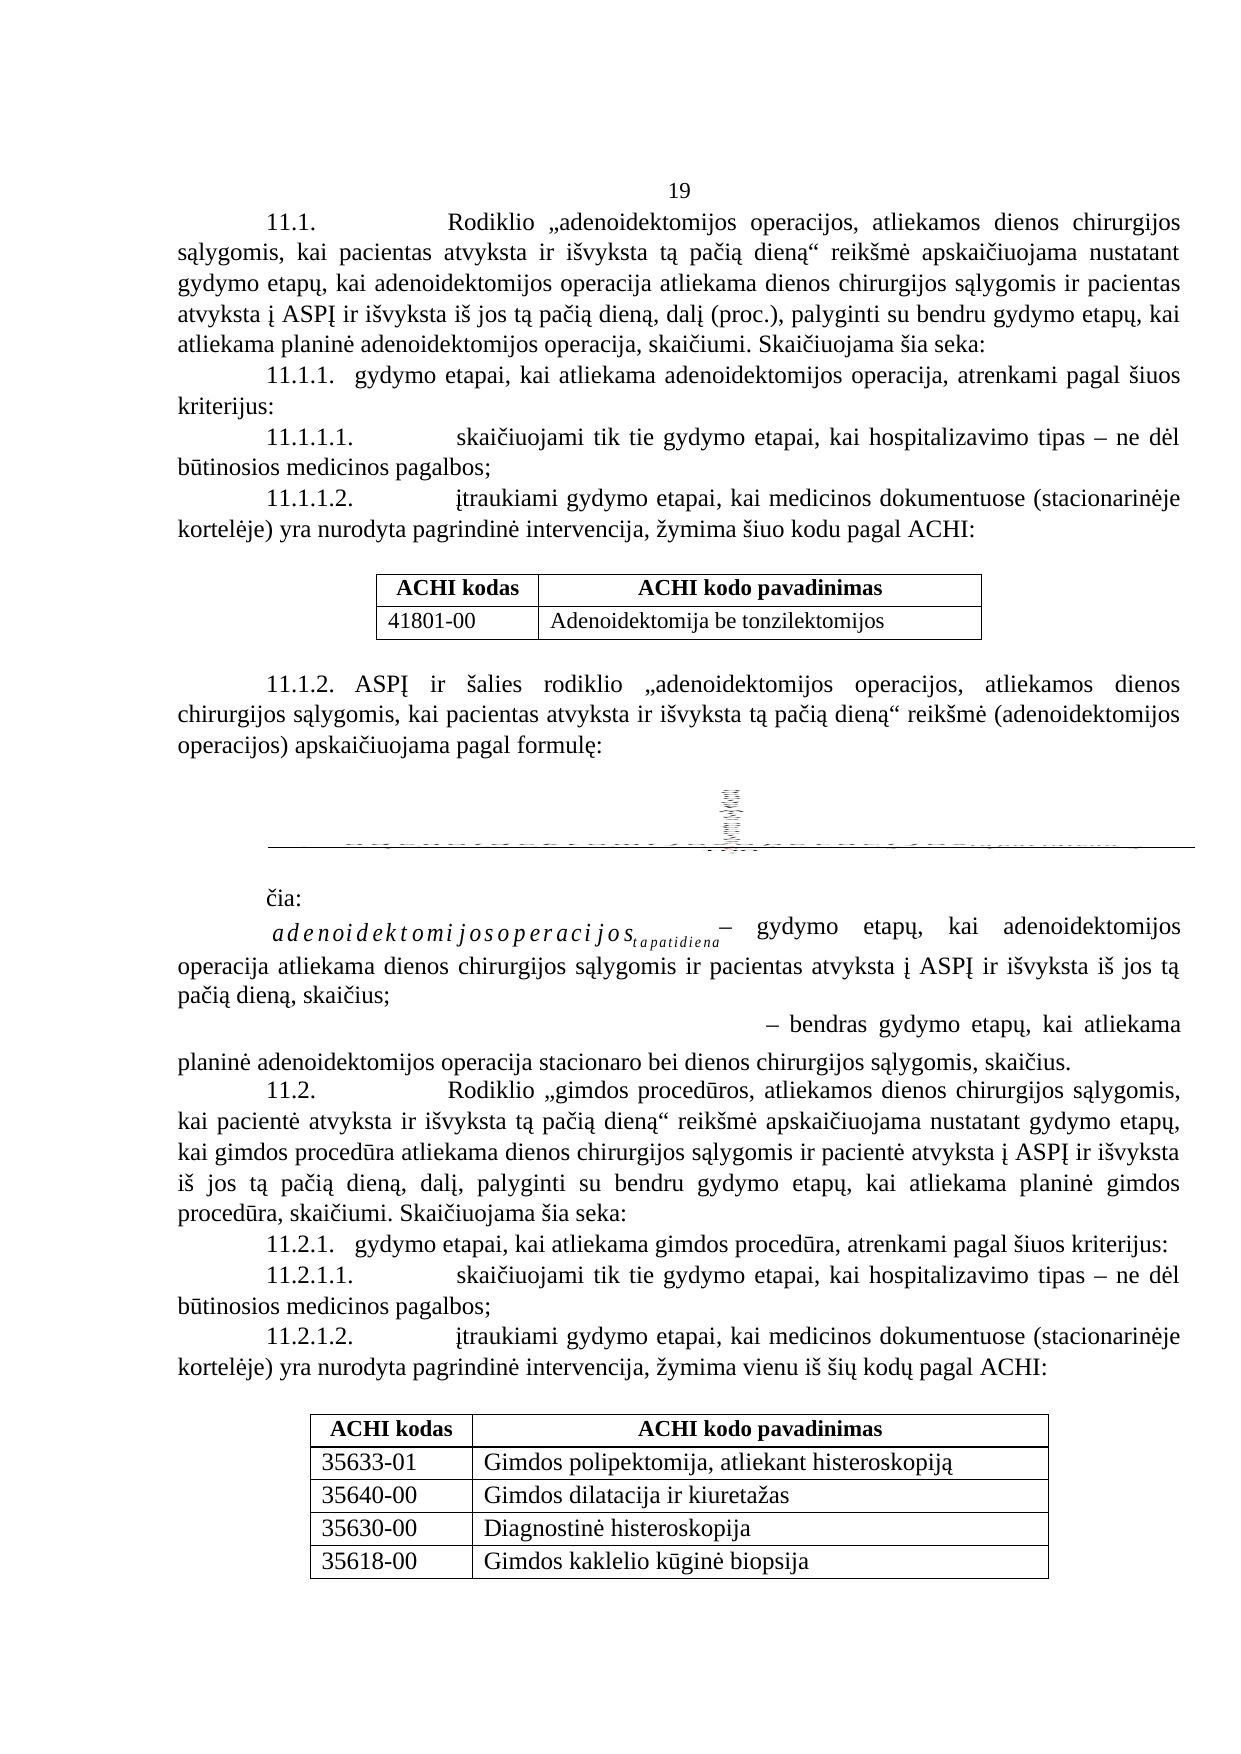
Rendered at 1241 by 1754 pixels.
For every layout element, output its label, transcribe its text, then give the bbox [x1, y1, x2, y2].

text 11.2.1.2. įtraukiami gydymo etapai, kai medicinos dokumentuose (stacionarinėje kortelėje) yra nurodyta pagrindinė intervencija, žymima vienu iš šių kodų pagal ACHI: [177, 1321, 1181, 1381]
table_cell Adenoidektomija be tonzilektomijos [539, 607, 981, 639]
table_cell 35633-01 [311, 1448, 472, 1479]
table_header ACHI kodo pavadinimas [539, 575, 981, 606]
table_cell 35640-00 [311, 1480, 472, 1512]
text 11.2.1. gydymo etapai, kai atliekama gimdos procedūra, atrenkami pagal šiuos kriterijus: [177, 1229, 1181, 1258]
text 11.1.1.1. skaičiuojami tik tie gydymo etapai, kai hospitalizavimo tipas – ne dėl būtinosios medicinos pagalbos; [177, 422, 1181, 481]
table_cell 41801-00 [377, 607, 538, 639]
text 11.1. Rodiklio „adenoidektomijos operacijos, atliekamos dienos chirurgijos sąlygomis, kai pacientas atvyksta ir išvyksta tą pačią dieną“ reikšmė apskaičiuojama nustatant gydymo etapų, kai adenoidektomijos operacija atliekama dienos chirurgijos sąlygomis ir pacientas atvyksta į ASPĮ ir išvyksta iš jos tą pačią dieną, dalį (proc.), palyginti su bendru gydymo etapų, kai atliekama planinė adenoidektomijos operacija, skaičiumi. Skaičiuojama šia seka: [177, 207, 1181, 358]
table_cell Gimdos polipektomija, atliekant histeroskopiją [473, 1448, 1048, 1479]
text 11.2.1.1. skaičiuojami tik tie gydymo etapai, kai hospitalizavimo tipas – ne dėl būtinosios medicinos pagalbos; [177, 1260, 1181, 1319]
table_cell Gimdos kaklelio kūginė biopsija [473, 1546, 1048, 1578]
table_header ACHI kodas [377, 575, 538, 606]
table_cell 35618-00 [311, 1546, 472, 1578]
table_cell 35630-00 [311, 1513, 472, 1545]
table_header ACHI kodas [311, 1415, 472, 1446]
table_header ACHI kodo pavadinimas [473, 1415, 1048, 1446]
table_cell Gimdos dilatacija ir kiuretažas [473, 1480, 1048, 1512]
text 11.1.1.2. įtraukiami gydymo etapai, kai medicinos dokumentuose (stacionarinėje kortelėje) yra nurodyta pagrindinė intervencija, žymima šiuo kodu pagal ACHI: [177, 483, 1181, 543]
table_cell Diagnostinė histeroskopija [473, 1513, 1048, 1545]
text 11.1.2. ASPĮ ir šalies rodiklio „adenoidektomijos operacijos, atliekamos dienos chirurgijos sąlygomis, kai pacientas atvyksta ir išvyksta tą pačią dieną“ reikšmė (adenoidektomijos operacijos) apskaičiuojama pagal formulę: [177, 669, 1181, 759]
text 11.1.1. gydymo etapai, kai atliekama adenoidektomijos operacija, atrenkami pagal šiuos kriterijus: [177, 360, 1181, 420]
text čia: [177, 883, 1181, 911]
text – bendras gydymo etapų, kai atliekama planinė adenoidektomijos operacija stacionaro bei dienos chirurgijos sąlygomis, skaičius. [177, 1009, 1181, 1076]
text 11.2. Rodiklio „gimdos procedūros, atliekamos dienos chirurgijos sąlygomis, kai pacientė atvyksta ir išvyksta tą pačią dieną“ reikšmė apskaičiuojama nustatant gydymo etapų, kai gimdos procedūra atliekama dienos chirurgijos sąlygomis ir pacientė atvyksta į ASPĮ ir išvyksta iš jos tą pačią dieną, dalį, palyginti su bendru gydymo etapų, kai atliekama planinė gimdos procedūra, skaičiumi. Skaičiuojama šia seka: [177, 1076, 1181, 1227]
text – gydymo etapų, kai adenoidektomijos operacija atliekama dienos chirurgijos sąlygomis ir pacientas atvyksta į ASPĮ ir išvyksta iš jos tą pačią dieną, skaičius; [177, 911, 1181, 1009]
